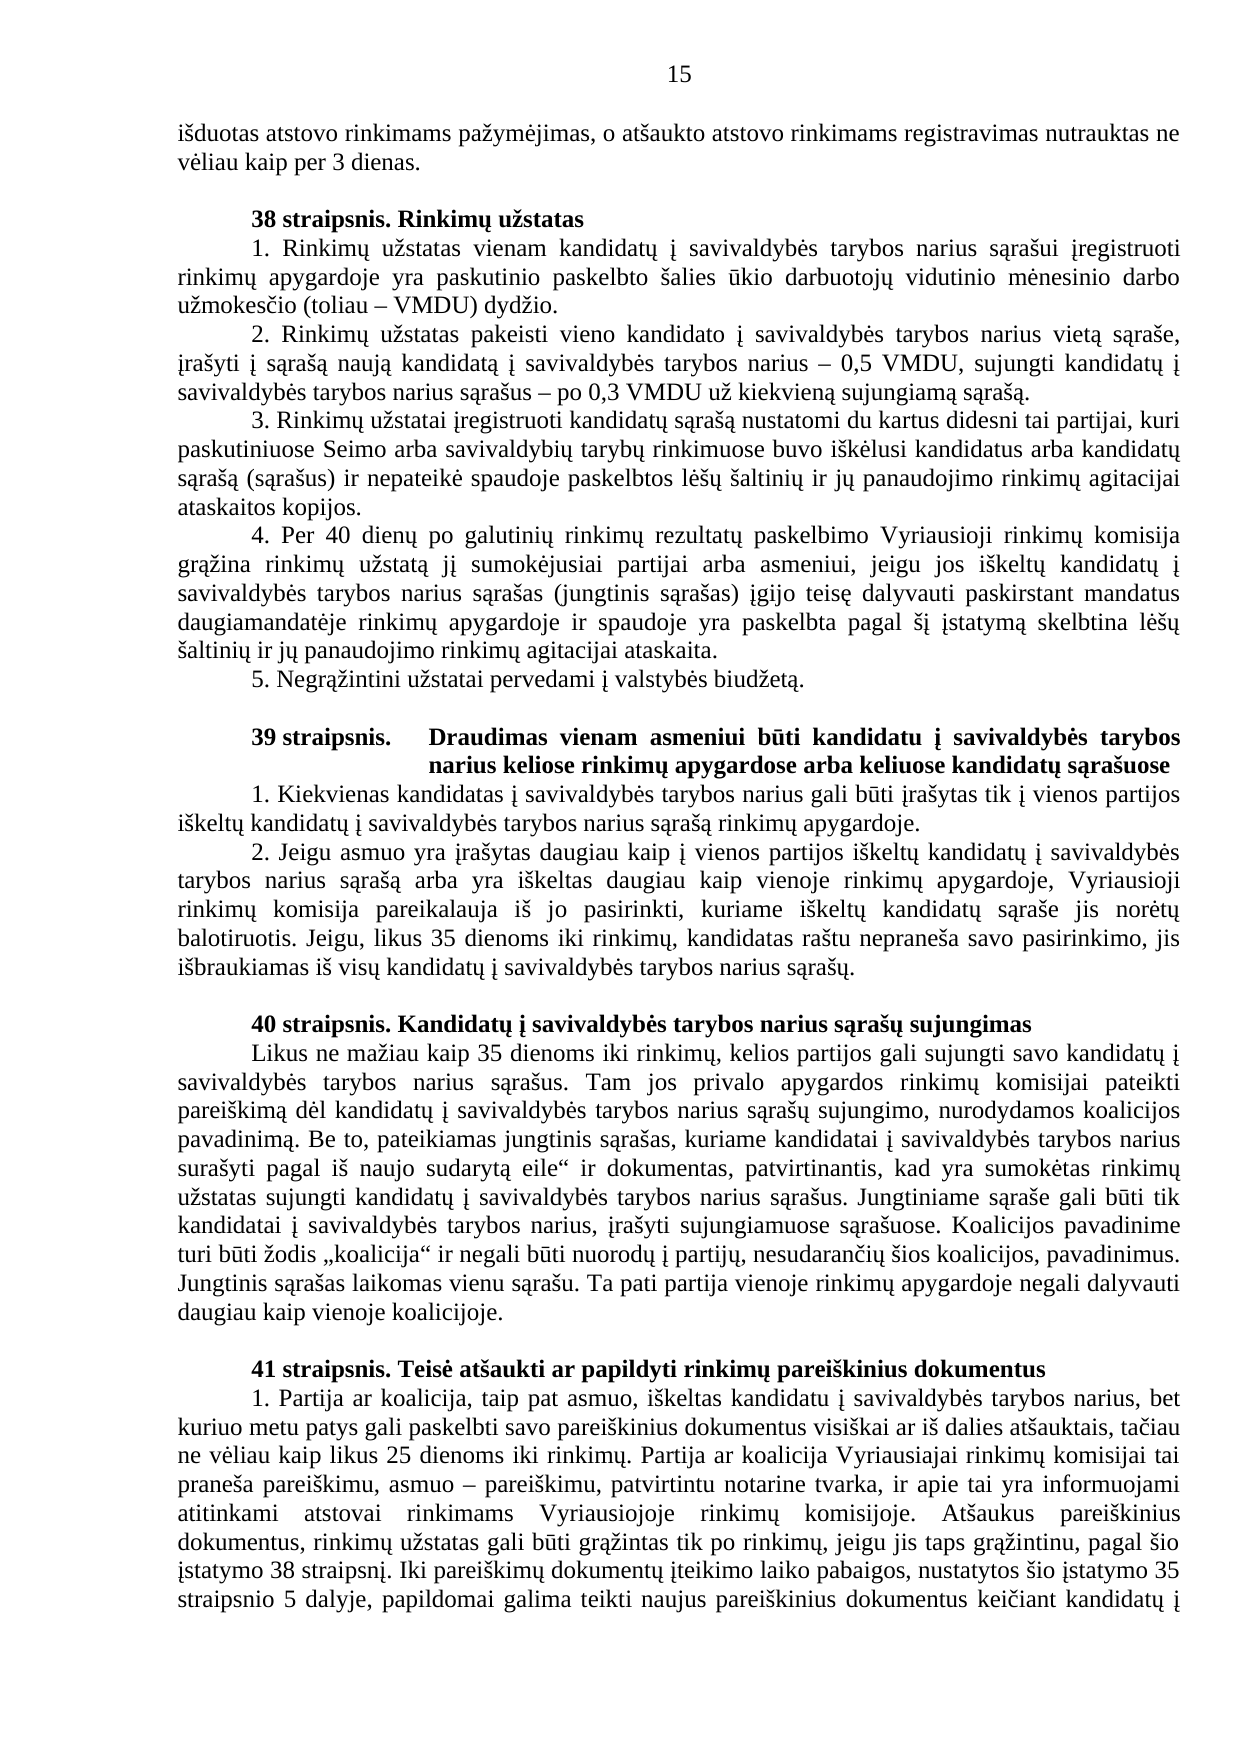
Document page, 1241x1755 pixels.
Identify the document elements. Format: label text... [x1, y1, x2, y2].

text 4. Per 40 dienų po galutinių rinkimų rezultatų paskelbimo Vyriausioji rinkimų komisija grąžina rinkimų užstatą jį sumokėjusiai partijai arba asmeniui, jeigu jos iškeltų kandidatų į savivaldybės tarybos narius sąrašas (jungtinis sąrašas) įgijo teisę dalyvauti paskirstant mandatus daugiamandatėje rinkimų apygardoje ir spaudoje yra paskelbta pagal šį įstatymą skelbtina lėšų šaltinių ir jų panaudojimo rinkimų agitacijai ataskaita. [177, 521, 1181, 664]
text 2. Jeigu asmuo yra įrašytas daugiau kaip į vienos partijos iškeltų kandidatų į savivaldybės tarybos narius sąrašą arba yra iškeltas daugiau kaip vienoje rinkimų apygardoje, Vyriausioji rinkimų komisija pareikalauja iš jo pasirinkti, kuriame iškeltų kandidatų sąraše jis norėtų balotiruotis. Jeigu, likus 35 dienoms iki rinkimų, kandidatas raštu nepraneša savo pasirinkimo, jis išbraukiamas iš visų kandidatų į savivaldybės tarybos narius sąrašų. [177, 837, 1181, 981]
text išduotas atstovo rinkimams pažymėjimas, o atšaukto atstovo rinkimams registravimas nutrauktas ne vėliau kaip per 3 dienas. [177, 118, 1181, 176]
text 41 straipsnis. Teisė atšaukti ar papildyti rinkimų pareiškinius dokumentus [177, 1354, 1181, 1383]
text 40 straipsnis. Kandidatų į savivaldybės tarybos narius sąrašų sujungimas [177, 1009, 1181, 1038]
text 38 straipsnis. Rinkimų užstatas [177, 204, 1181, 233]
text 1. Partija ar koalicija, taip pat asmuo, iškeltas kandidatu į savivaldybės tarybos narius, bet kuriuo metu patys gali paskelbti savo pareiškinius dokumentus visiškai ar iš dalies atšauktais, tačiau ne vėliau kaip likus 25 dienoms iki rinkimų. Partija ar koalicija Vyriausiajai rinkimų komisijai tai praneša pareiškimu, asmuo – pareiškimu, patvirtintu notarine tvarka, ir apie tai yra informuojami atitinkami atstovai rinkimams Vyriausiojoje rinkimų komisijoje. Atšaukus pareiškinius dokumentus, rinkimų užstatas gali būti grąžintas tik po rinkimų, jeigu jis taps grąžintinu, pagal šio įstatymo 38 straipsnį. Iki pareiškimų dokumentų įteikimo laiko pabaigos, nustatytos šio įstatymo 35 straipsnio 5 dalyje, papildomai galima teikti naujus pareiškinius dokumentus keičiant kandidatų į [177, 1383, 1181, 1613]
text 1. Kiekvienas kandidatas į savivaldybės tarybos narius gali būti įrašytas tik į vienos partijos iškeltų kandidatų į savivaldybės tarybos narius sąrašą rinkimų apygardoje. [177, 779, 1181, 837]
text 2. Rinkimų užstatas pakeisti vieno kandidato į savivaldybės tarybos narius vietą sąraše, įrašyti į sąrašą naują kandidatą į savivaldybės tarybos narius – 0,5 VMDU, sujungti kandidatų į savivaldybės tarybos narius sąrašus – po 0,3 VMDU už kiekvieną sujungiamą sąrašą. [177, 319, 1181, 406]
text 1. Rinkimų užstatas vienam kandidatų į savivaldybės tarybos narius sąrašui įregistruoti rinkimų apygardoje yra paskutinio paskelbto šalies ūkio darbuotojų vidutinio mėnesinio darbo užmokesčio (toliau – VMDU) dydžio. [177, 233, 1181, 319]
text 3. Rinkimų užstatai įregistruoti kandidatų sąrašą nustatomi du kartus didesni tai partijai, kuri paskutiniuose Seimo arba savivaldybių tarybų rinkimuose buvo iškėlusi kandidatus arba kandidatų sąrašą (sąrašus) ir nepateikė spaudoje paskelbtos lėšų šaltinių ir jų panaudojimo rinkimų agitacijai ataskaitos kopijos. [177, 406, 1181, 521]
text 5. Negrąžintini užstatai pervedami į valstybės biudžetą. [177, 664, 1181, 693]
text Likus ne mažiau kaip 35 dienoms iki rinkimų, kelios partijos gali sujungti savo kandidatų į savivaldybės tarybos narius sąrašus. Tam jos privalo apygardos rinkimų komisijai pateikti pareiškimą dėl kandidatų į savivaldybės tarybos narius sąrašų sujungimo, nurodydamos koalicijos pavadinimą. Be to, pateikiamas jungtinis sąrašas, kuriame kandidatai į savivaldybės tarybos narius surašyti pagal iš naujo sudarytą eile“ ir dokumentas, patvirtinantis, kad yra sumokėtas rinkimų užstatas sujungti kandidatų į savivaldybės tarybos narius sąrašus. Jungtiniame sąraše gali būti tik kandidatai į savivaldybės tarybos narius, įrašyti sujungiamuose sąrašuose. Koalicijos pavadinime turi būti žodis „koalicija“ ir negali būti nuorodų į partijų, nesudarančių šios koalicijos, pavadinimus. Jungtinis sąrašas laikomas vienu sąrašu. Ta pati partija vienoje rinkimų apygardoje negali dalyvauti daugiau kaip vienoje koalicijoje. [177, 1038, 1181, 1326]
text 39 straipsnis. Draudimas vienam asmeniui būti kandidatu į savivaldybės tarybos narius keliose rinkimų apygardose arba keliuose kandidatų sąrašuose [251, 722, 1181, 779]
